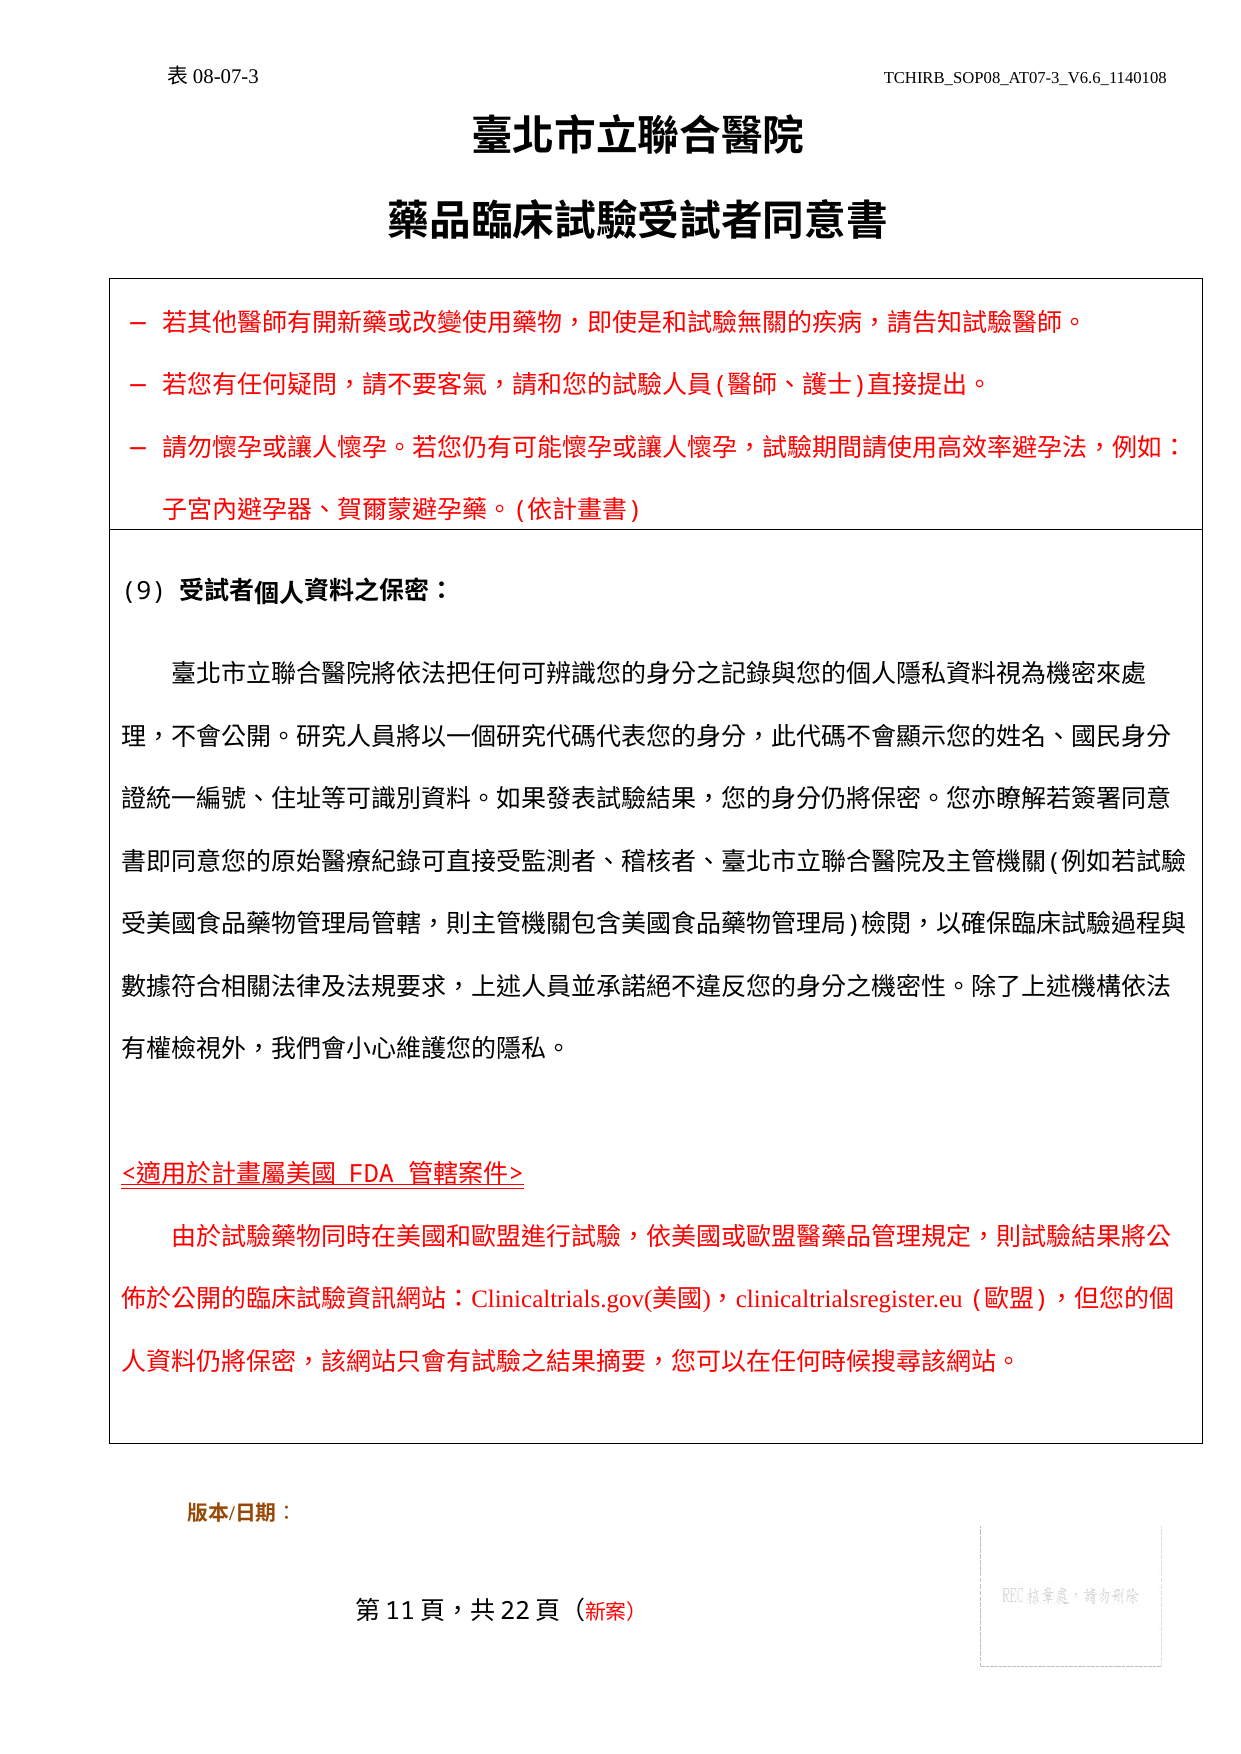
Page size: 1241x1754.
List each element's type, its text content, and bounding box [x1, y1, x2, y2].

table_cell 受試者個人資料之保密： 臺北市立聯合醫院將依法把任何可辨識您的身分之記錄與您的個人隱私資料視為機密來處理，不會公開。研究人員將以一個研究代碼代表您的身分，此代碼不會顯示您的姓名、國民身分證統一編號、住址等可識別資料。如果發表試驗結果，您的身分仍將保密。您亦瞭解若簽署同意書即同意您的原始醫療紀錄可直接受監測者、稽核者、臺北市立聯合醫院及主管機關(例如若試驗受美國食品藥物管理局管轄，則主管機關包含美國食品藥物管理局)檢閱，以確保臨床試驗過程與數據符合相關法律及法規要求，上述人員並承諾絕不違反您的身分之機密性。除了上述機構依法有權檢視外，我們會小心維護您的隱私。 <適用於計畫屬美國 FDA 管轄案件> 由於試驗藥物同時在美國和歐盟進行試驗，依美國或歐盟醫藥品管理規定，則試驗結果將公佈於公開的臨床試驗資訊網站：Clinicaltrials.gov(美國)，clinicaltrialsregister.eu (歐盟)，但您的個人資料仍將保密，該網站只會有試驗之結果摘要，您可以在任何時候搜尋該網站。 [110, 530, 1202, 1442]
table_cell 試驗進行中受試者之禁忌、限制與應配合之事項： 當您參加本試驗期間，為了您的安全，請您配合以下事項： 填寫範例： 不應再參加其他臨床研究。 提供您的過去病史、醫療紀錄及和目前病情有關的正確資訊 依指示正確使用試驗藥物。 請勿將試驗藥物給他人服用。試驗藥物請放在(儲存方法：室溫、冷藏等)，並確定孩童無法取得。 交回任何未使用的試驗藥物，以及空的藥片包裝。(依計畫書) 為了您的安全，請按照約定時間返診，若原約定時間無法前來，也請您和試驗人員聯絡。 請按時填寫日誌如實記錄您的病情。(依計畫書) 為了您的安全，請告知試驗醫師您出現的任何不舒服症狀。 不可任意服用其他藥物，包括成藥、中草藥、健康食品等，若有需要使用其他藥物，請和您的試驗醫師討論。(依計畫書) 用藥相關需知(是否空腹、用藥時間、限制用藥及藥物交互作用等等) (可列舉品項，如CYP Inhibitor、Inducer等) (依計畫書) 若其他醫師有開新藥或改變使用藥物，即使是和試驗無關的疾病，請告知試驗醫師。 若您有任何疑問，請不要客氣，請和您的試驗人員(醫師、護士)直接提出。 請勿懷孕或讓人懷孕。若您仍有可能懷孕或讓人懷孕，試驗期間請使用高效率避孕法，例如：子宮內避孕器、賀爾蒙避孕藥。(依計畫書) [110, 279, 1202, 529]
